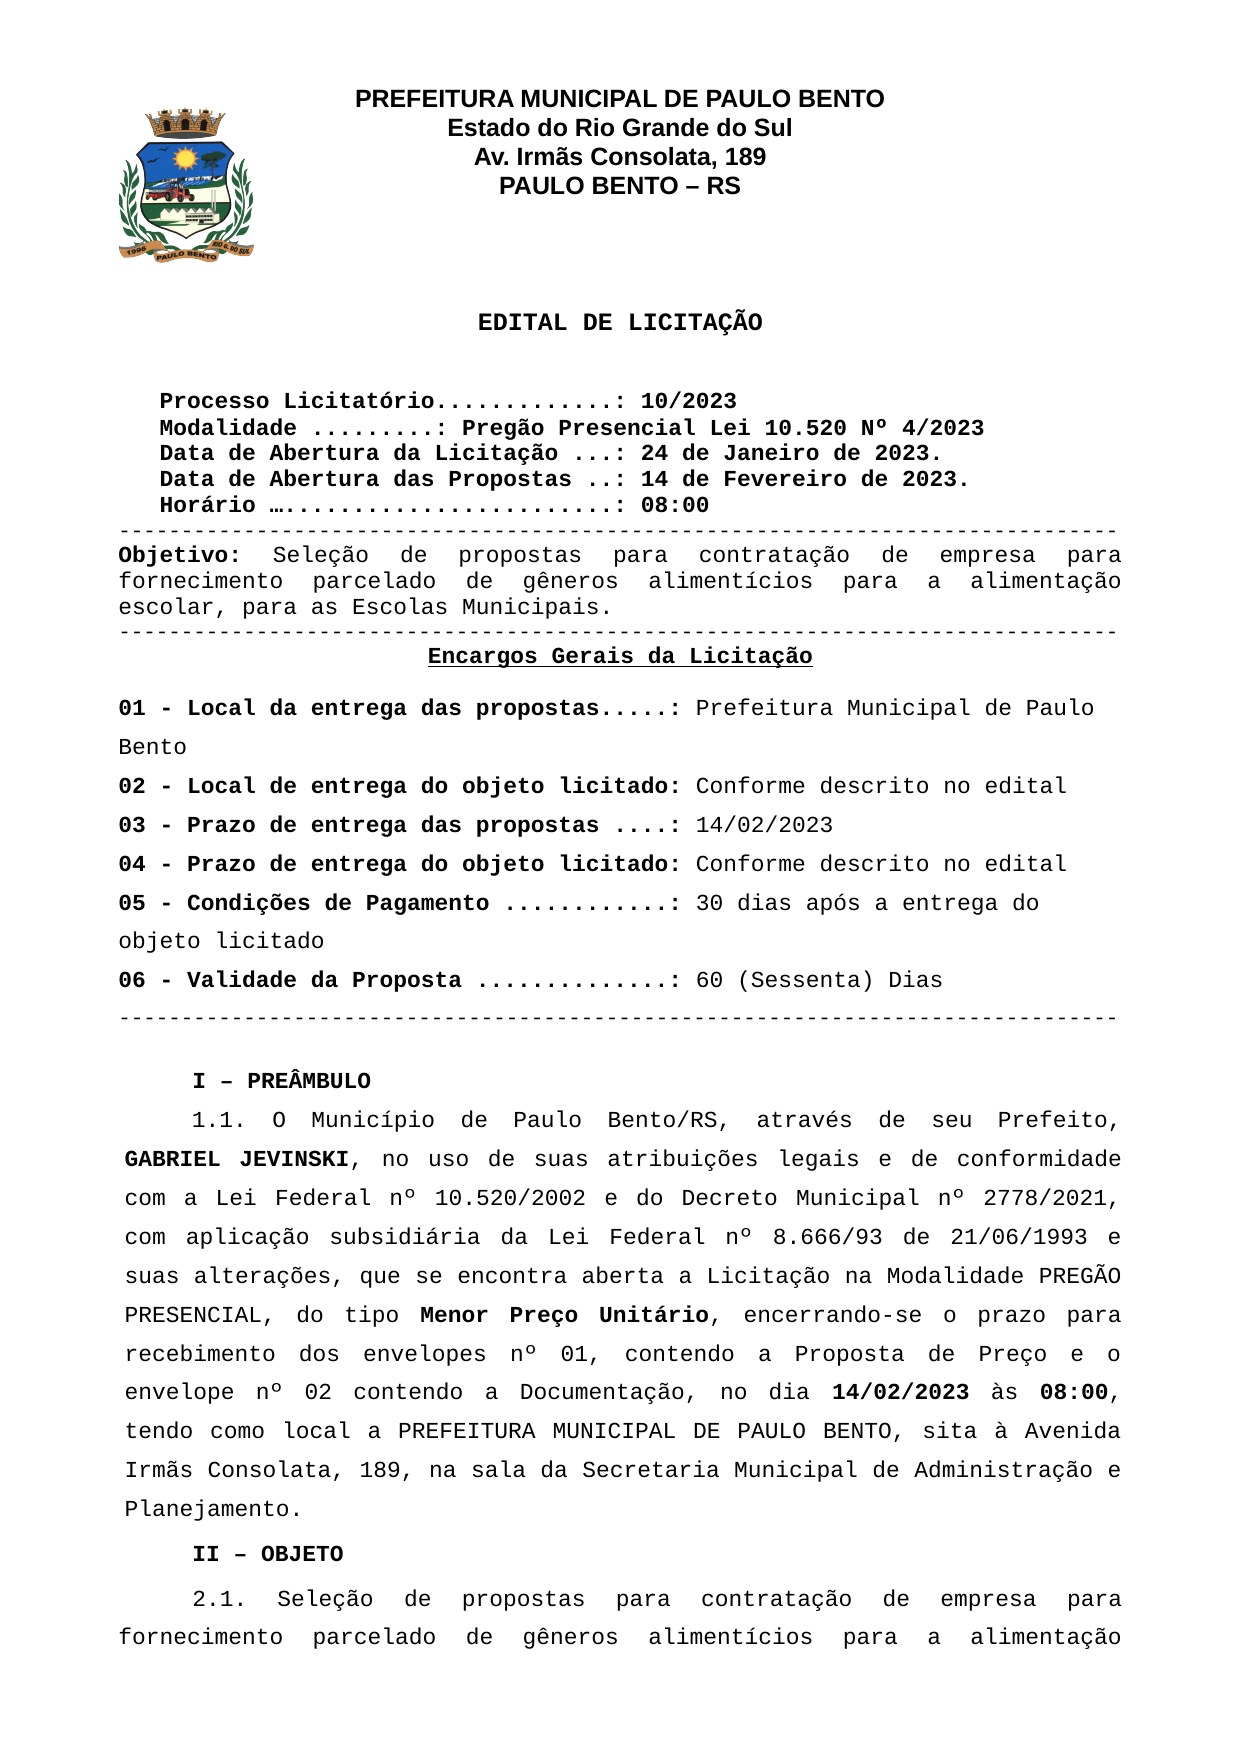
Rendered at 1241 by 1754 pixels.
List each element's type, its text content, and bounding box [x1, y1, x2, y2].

text Data de Abertura das Propostas ..: 14 de Fevereiro de 2023. [118, 468, 1122, 494]
text 02 - Local de entrega do objeto licitado: Conforme descrito no edital [118, 774, 1122, 800]
text 01 - Local da entrega das propostas.....: Prefeitura Municipal de Paulo Bento [118, 697, 1122, 761]
picture [118, 107, 254, 263]
text EDITAL DE LICITAÇÃO [118, 309, 1122, 338]
text -------------------------------------------------------------------------------- [118, 1007, 1122, 1031]
text 05 - Condições de Pagamento ............: 30 dias após a entrega do objeto licitado [118, 891, 1122, 956]
text II – OBJETO [118, 1542, 1122, 1568]
text Processo Licitatório.............: 10/2023 [118, 390, 1122, 416]
text Horário …........................: 08:00 [118, 494, 1122, 519]
text I – PREÂMBULO [118, 1070, 1122, 1096]
text 04 - Prazo de entrega do objeto licitado: Conforme descrito no edital [118, 852, 1122, 878]
text Objetivo: Seleção de propostas para contratação de empresa para fornecimento parcelado de gêneros alimentícios para a alimentação escolar, para as Escolas Municipais. [118, 543, 1122, 621]
text 03 - Prazo de entrega das propostas ....: 14/02/2023 [118, 813, 1122, 839]
text -------------------------------------------------------------------------------- [118, 519, 1122, 543]
text Data de Abertura da Licitação ...: 24 de Janeiro de 2023. [118, 442, 1122, 468]
text 06 - Validade da Proposta ..............: 60 (Sessenta) Dias [118, 968, 1122, 994]
text Modalidade .........: Pregão Presencial Lei 10.520 Nº 4/2023 [118, 416, 1122, 442]
text 2.1. Seleção de propostas para contratação de empresa para fornecimento parcelado de gêneros alimentícios para a alimentação [118, 1587, 1122, 1652]
text 1.1. O Município de Paulo Bento/RS, através de seu Prefeito, GABRIEL JEVINSKI, no uso de suas atribuições legais e de conformidade com a Lei Federal nº 10.520/2002 e do Decreto Municipal nº 2778/2021, com aplicação subsidiária da Lei Federal nº 8.666/93 de 21/06/1993 e suas alterações, que se encontra aberta a Licitação na Modalidade PREGÃO PRESENCIAL, do tipo Menor Preço Unitário, encerrando-se o prazo para recebimento dos envelopes nº 01, contendo a Proposta de Preço e o envelope nº 02 contendo a Documentação, no dia 14/02/2023 às 08:00, tendo como local a PREFEITURA MUNICIPAL DE PAULO BENTO, sita à Avenida Irmãs Consolata, 189, na sala da Secretaria Municipal de Administração e Planejamento. [124, 1109, 1122, 1523]
text -------------------------------------------------------------------------------- [118, 621, 1122, 645]
text Encargos Gerais da Licitação [118, 645, 1122, 671]
